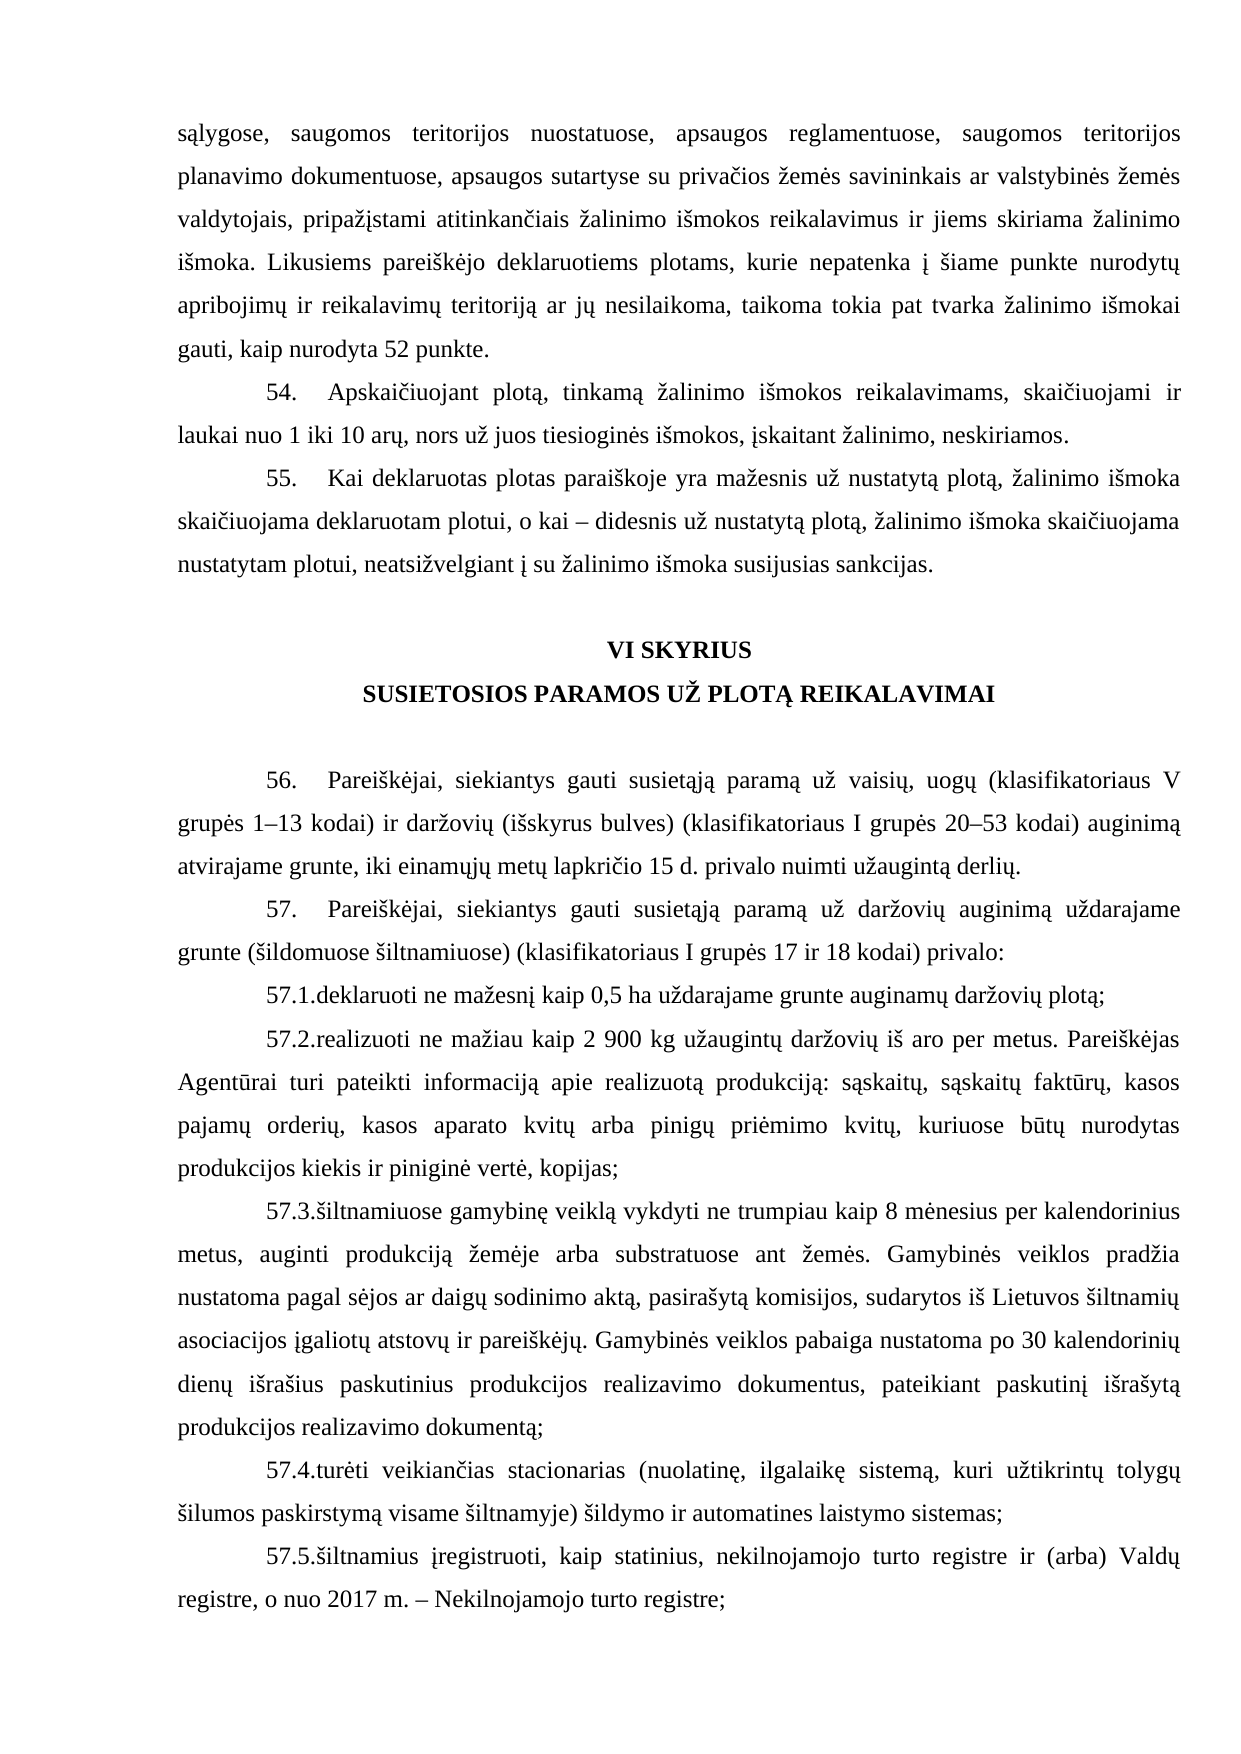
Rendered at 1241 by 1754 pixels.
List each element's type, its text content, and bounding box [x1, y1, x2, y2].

text 57.2. realizuoti ne mažiau kaip 2 900 kg užaugintų daržovių iš aro per metus. Pareiškėjas Agentūrai turi pateikti informaciją apie realizuotą produkciją: sąskaitų, sąskaitų faktūrų, kasos pajamų orderių, kasos aparato kvitų arba pinigų priėmimo kvitų, kuriuose būtų nurodytas produkcijos kiekis ir piniginė vertė, kopijas; [177, 1024, 1181, 1182]
text 57.1. deklaruoti ne mažesnį kaip 0,5 ha uždarajame grunte auginamų daržovių plotą; [177, 981, 1181, 1009]
text 55. Kai deklaruotas plotas paraiškoje yra mažesnis už nustatytą plotą, žalinimo išmoka skaičiuojama deklaruotam plotui, o kai – didesnis už nustatytą plotą, žalinimo išmoka skaičiuojama nustatytam plotui, neatsižvelgiant į su žalinimo išmoka susijusias sankcijas. [177, 463, 1181, 578]
text 54. Apskaičiuojant plotą, tinkamą žalinimo išmokos reikalavimams, skaičiuojami ir laukai nuo 1 iki 10 arų, nors už juos tiesioginės išmokos, įskaitant žalinimo, neskiriamos. [177, 377, 1181, 449]
text sąlygose, saugomos teritorijos nuostatuose, apsaugos reglamentuose, saugomos teritorijos planavimo dokumentuose, apsaugos sutartyse su privačios žemės savininkais ar valstybinės žemės valdytojais, pripažįstami atitinkančiais žalinimo išmokos reikalavimus ir jiems skiriama žalinimo išmoka. Likusiems pareiškėjo deklaruotiems plotams, kurie nepatenka į šiame punkte nurodytų apribojimų ir reikalavimų teritoriją ar jų nesilaikoma, taikoma tokia pat tvarka žalinimo išmokai gauti, kaip nurodyta 52 punkte. [177, 118, 1181, 362]
text 57.4. turėti veikiančias stacionarias (nuolatinę, ilgalaikę sistemą, kuri užtikrintų tolygų šilumos paskirstymą visame šiltnamyje) šildymo ir automatines laistymo sistemas; [177, 1455, 1181, 1527]
text 57.3. šiltnamiuose gamybinę veiklą vykdyti ne trumpiau kaip 8 mėnesius per kalendorinius metus, auginti produkciją žemėje arba substratuose ant žemės. Gamybinės veiklos pradžia nustatoma pagal sėjos ar daigų sodinimo aktą, pasirašytą komisijos, sudarytos iš Lietuvos šiltnamių asociacijos įgaliotų atstovų ir pareiškėjų. Gamybinės veiklos pabaiga nustatoma po 30 kalendorinių dienų išrašius paskutinius produkcijos realizavimo dokumentus, pateikiant paskutinį išrašytą produkcijos realizavimo dokumentą; [177, 1196, 1181, 1441]
text 56. Pareiškėjai, siekiantys gauti susietąją paramą už vaisių, uogų (klasifikatoriaus V grupės 1–13 kodai) ir daržovių (išskyrus bulves) (klasifikatoriaus I grupės 20–53 kodai) auginimą atvirajame grunte, iki einamųjų metų lapkričio 15 d. privalo nuimti užaugintą derlių. [177, 765, 1181, 880]
text 57.5. šiltnamius įregistruoti, kaip statinius, nekilnojamojo turto registre ir (arba) Valdų registre, o nuo 2017 m. – Nekilnojamojo turto registre; [177, 1541, 1181, 1613]
text 57. Pareiškėjai, siekiantys gauti susietąją paramą už daržovių auginimą uždarajame grunte (šildomuose šiltnamiuose) (klasifikatoriaus I grupės 17 ir 18 kodai) privalo: [177, 894, 1181, 966]
text VI SKYRIUS [177, 636, 1181, 664]
text SUSIETOSIOS PARAMOS UŽ PLOTĄ REIKALAVIMAI [177, 679, 1181, 707]
